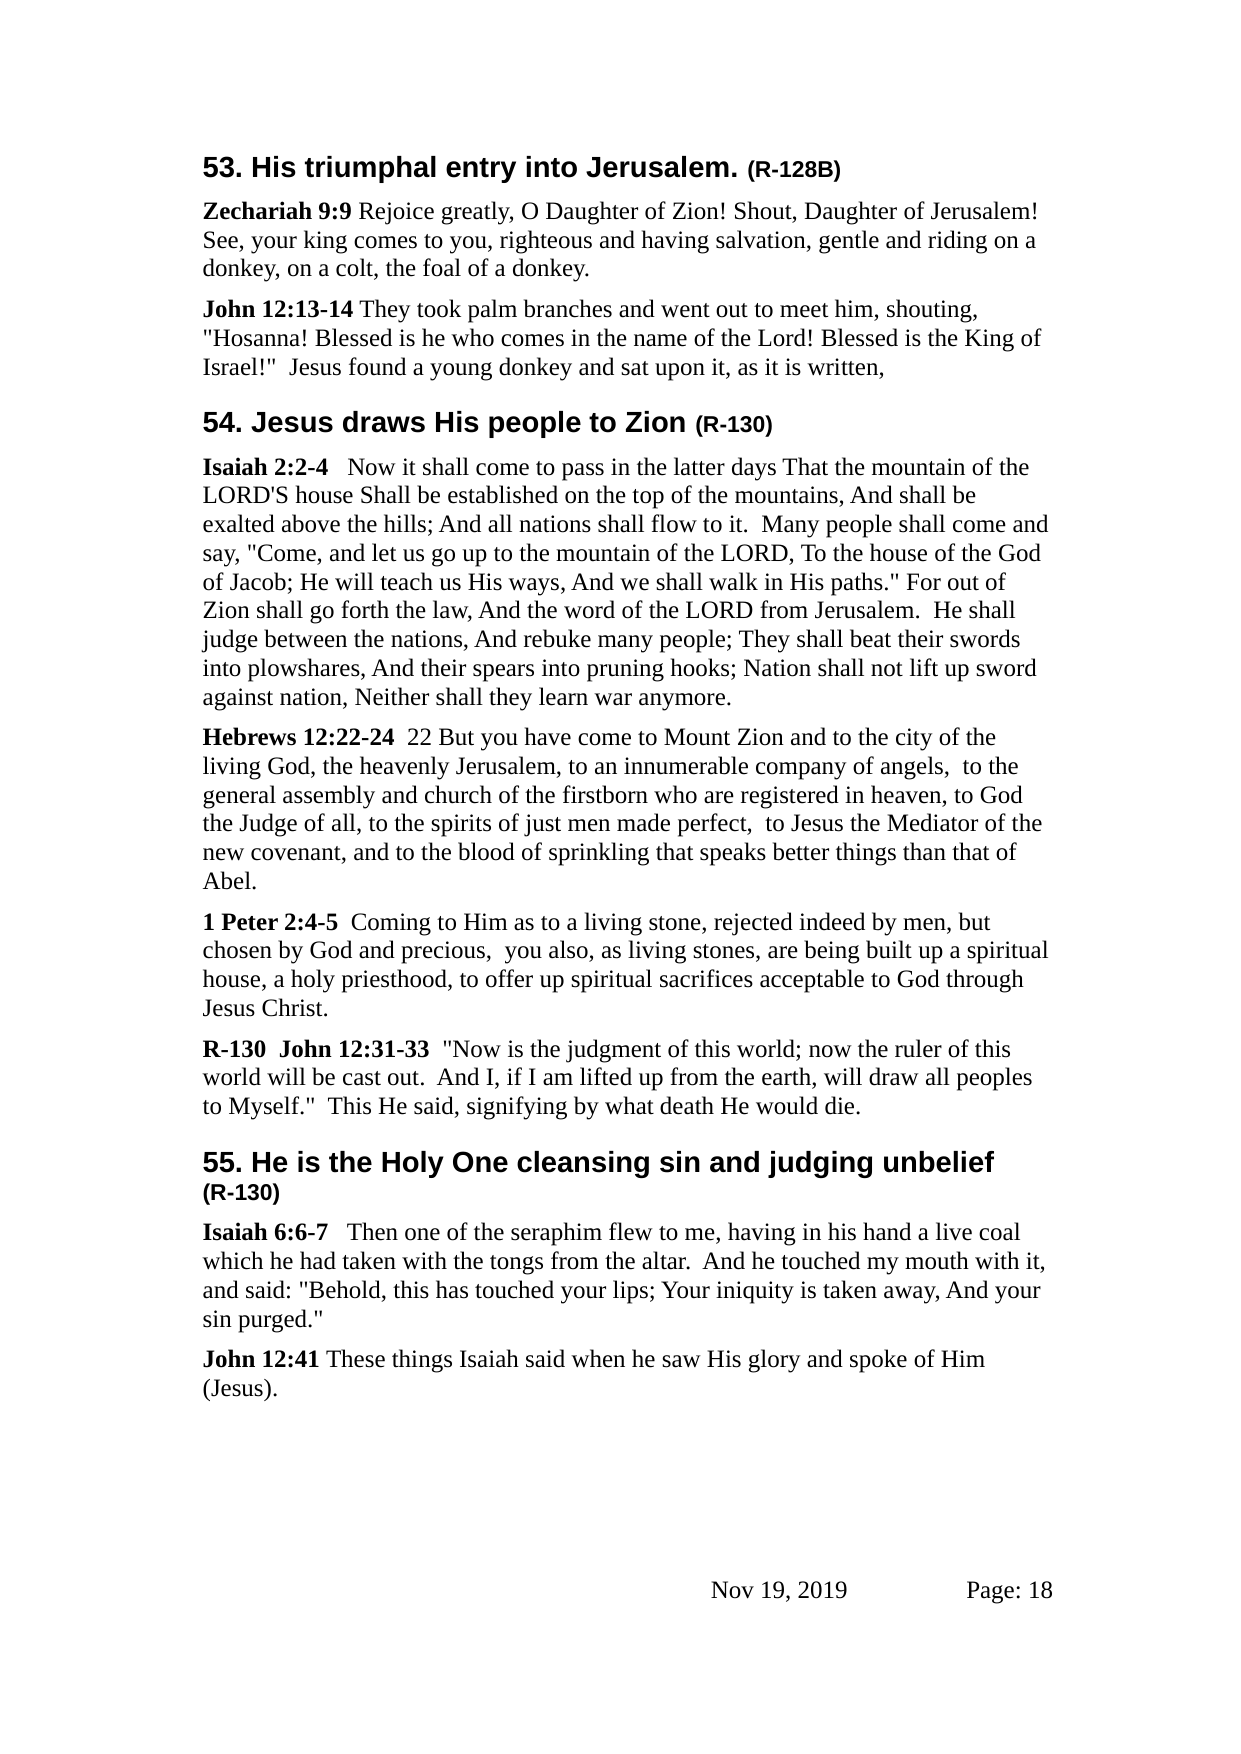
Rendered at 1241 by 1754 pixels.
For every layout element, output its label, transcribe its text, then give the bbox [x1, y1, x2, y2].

text Zechariah 9:9 Rejoice greatly, O Daughter of Zion! Shout, Daughter of Jerusalem! See, your king comes to you, righteous and having salvation, gentle and riding on a donkey, on a colt, the foal of a donkey. [202, 196, 1053, 282]
text Hebrews 12:22-24 22 But you have come to Mount Zion and to the city of the living God, the heavenly Jerusalem, to an innumerable company of angels, to the general assembly and church of the firstborn who are registered in heaven, to God the Judge of all, to the spirits of just men made perfect, to Jesus the Mediator of the new covenant, and to the blood of sprinkling that speaks better things than that of Abel. [202, 722, 1053, 895]
text Isaiah 6:6-7 Then one of the seraphim flew to me, having in his hand a live coal which he had taken with the tongs from the altar. And he touched my mouth with it, and said: "Behold, this has touched your lips; Your iniquity is taken away, And your sin purged." [202, 1217, 1053, 1332]
subtitle 55. He is the Holy One cleansing sin and judging unbelief (R-130) [202, 1145, 1053, 1205]
text R-130 John 12:31-33 "Now is the judgment of this world; now the ruler of this world will be cast out. And I, if I am lifted up from the earth, will draw all peoples to Myself." This He said, signifying by what death He would die. [202, 1034, 1053, 1120]
subtitle 53. His triumphal entry into Jerusalem. (R-128B) [202, 150, 1053, 183]
text John 12:41 These things Isaiah said when he saw His glory and spoke of Him (Jesus). [202, 1344, 1053, 1402]
text Isaiah 2:2-4 Now it shall come to pass in the latter days That the mountain of the LORD'S house Shall be established on the top of the mountains, And shall be exalted above the hills; And all nations shall flow to it. Many people shall come and say, "Come, and let us go up to the mountain of the LORD, To the house of the God of Jacob; He will teach us His ways, And we shall walk in His paths." For out of Zion shall go forth the law, And the word of the LORD from Jerusalem. He shall judge between the nations, And rebuke many people; They shall beat their swords into plowshares, And their spears into pruning hooks; Nation shall not lift up sword against nation, Neither shall they learn war anymore. [202, 452, 1053, 710]
text 1 Peter 2:4-5 Coming to Him as to a living stone, rejected indeed by men, but chosen by God and precious, you also, as living stones, are being built up a spiritual house, a holy priesthood, to offer up spiritual sacrifices acceptable to God through Jesus Christ. [202, 907, 1053, 1022]
subtitle 54. Jesus draws His people to Zion (R-130) [202, 406, 1053, 439]
text John 12:13-14 They took palm branches and went out to meet him, shouting, "Hosanna! Blessed is he who comes in the name of the Lord! Blessed is the King of Israel!" Jesus found a young donkey and sat upon it, as it is written, [202, 294, 1053, 381]
